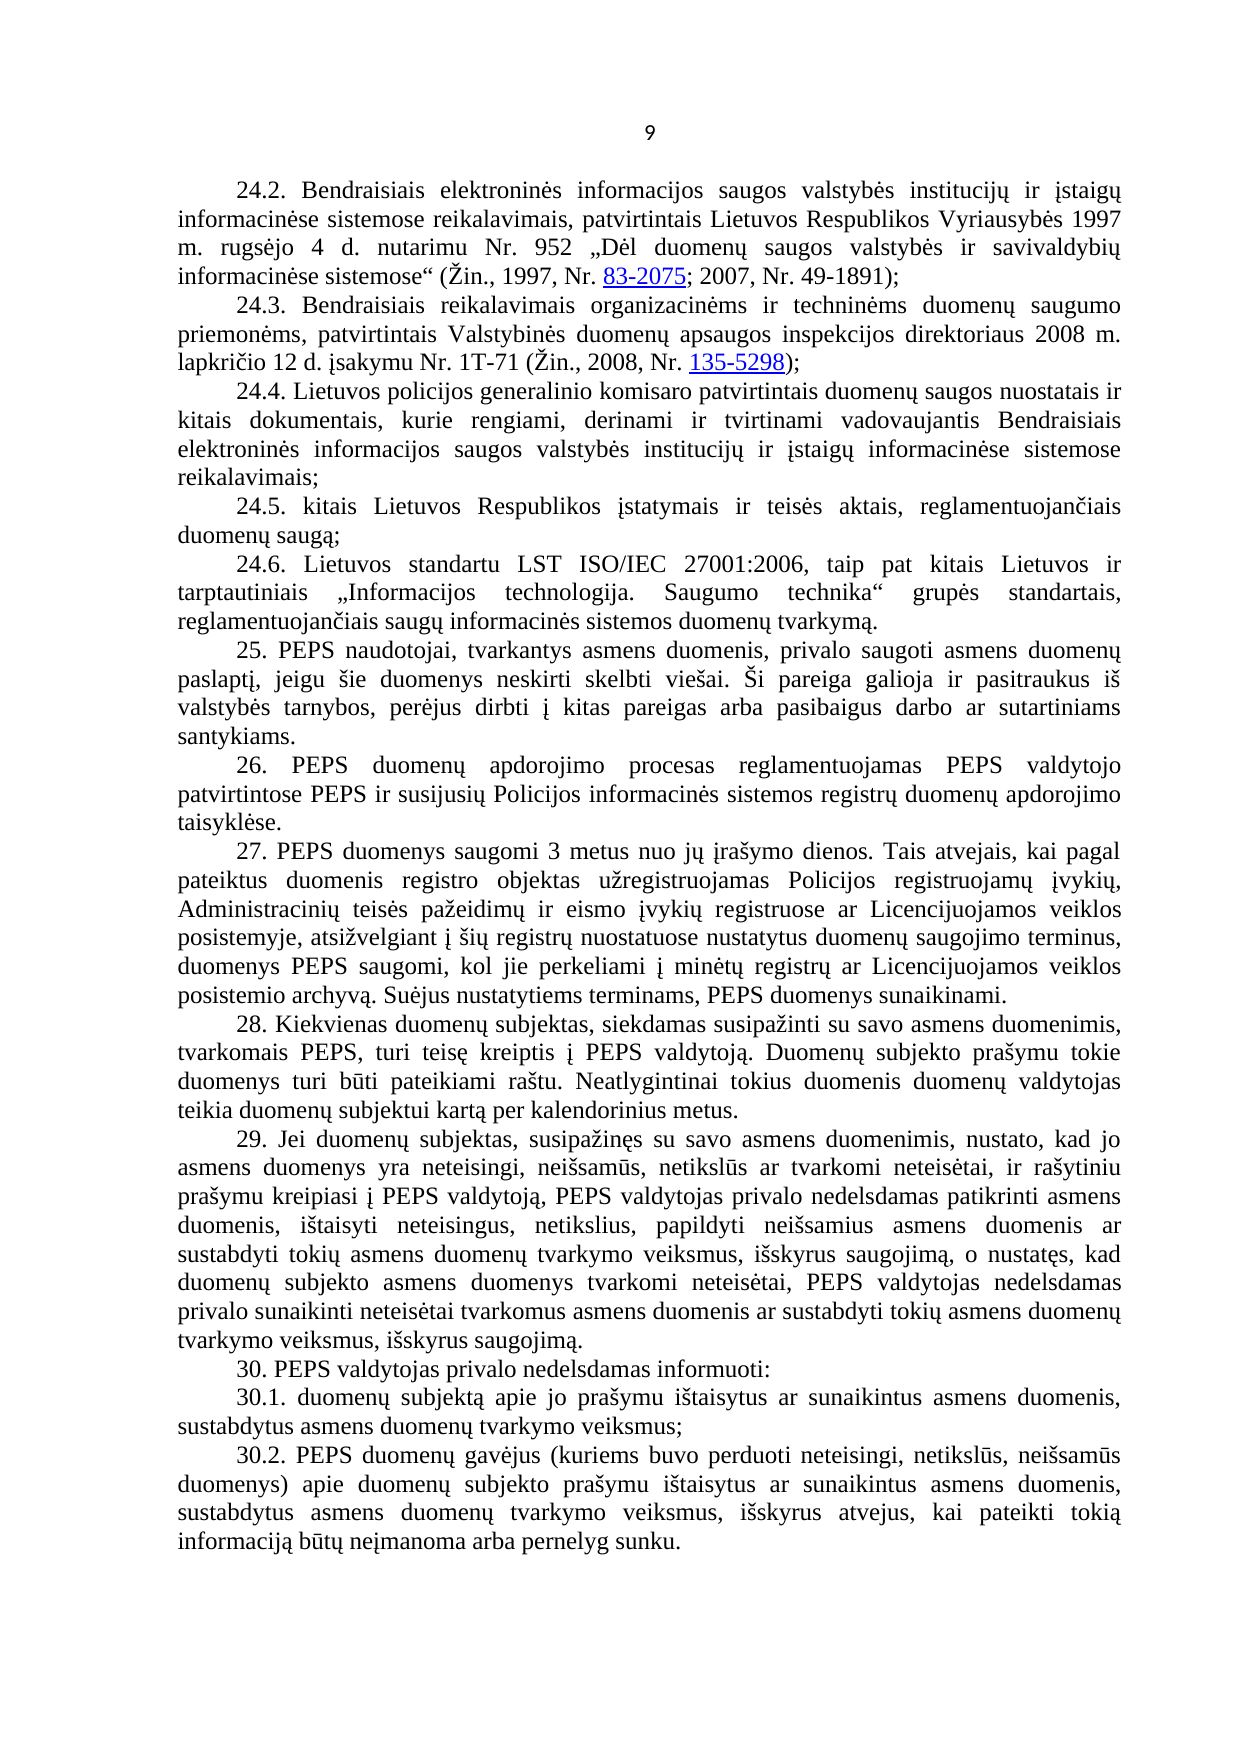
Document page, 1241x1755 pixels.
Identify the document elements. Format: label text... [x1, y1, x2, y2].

text 24.5. kitais Lietuvos Respublikos įstatymais ir teisės aktais, reglamentuojančiais duomenų saugą; [177, 491, 1122, 549]
text 29. Jei duomenų subjektas, susipažinęs su savo asmens duomenimis, nustato, kad jo asmens duomenys yra neteisingi, neišsamūs, netikslūs ar tvarkomi neteisėtai, ir rašytiniu prašymu kreipiasi į PEPS valdytoją, PEPS valdytojas privalo nedelsdamas patikrinti asmens duomenis, ištaisyti neteisingus, netikslius, papildyti neišsamius asmens duomenis ar sustabdyti tokių asmens duomenų tvarkymo veiksmus, išskyrus saugojimą, o nustatęs, kad duomenų subjekto asmens duomenys tvarkomi neteisėtai, PEPS valdytojas nedelsdamas privalo sunaikinti neteisėtai tvarkomus asmens duomenis ar sustabdyti tokių asmens duomenų tvarkymo veiksmus, išskyrus saugojimą. [177, 1124, 1122, 1354]
text 30. PEPS valdytojas privalo nedelsdamas informuoti: [177, 1354, 1122, 1382]
text 25. PEPS naudotojai, tvarkantys asmens duomenis, privalo saugoti asmens duomenų paslaptį, jeigu šie duomenys neskirti skelbti viešai. Ši pareiga galioja ir pasitraukus iš valstybės tarnybos, perėjus dirbti į kitas pareigas arba pasibaigus darbo ar sutartiniams santykiams. [177, 635, 1122, 750]
text 26. PEPS duomenų apdorojimo procesas reglamentuojamas PEPS valdytojo patvirtintose PEPS ir susijusių Policijos informacinės sistemos registrų duomenų apdorojimo taisyklėse. [177, 750, 1122, 836]
text 24.6. Lietuvos standartu LST ISO/IEC 27001:2006, taip pat kitais Lietuvos ir tarptautiniais „Informacijos technologija. Saugumo technika“ grupės standartais, reglamentuojančiais saugų informacinės sistemos duomenų tvarkymą. [177, 549, 1122, 635]
text 28. Kiekvienas duomenų subjektas, siekdamas susipažinti su savo asmens duomenimis, tvarkomais PEPS, turi teisę kreiptis į PEPS valdytoją. Duomenų subjekto prašymu tokie duomenys turi būti pateikiami raštu. Neatlygintinai tokius duomenis duomenų valdytojas teikia duomenų subjektui kartą per kalendorinius metus. [177, 1009, 1122, 1124]
text 27. PEPS duomenys saugomi 3 metus nuo jų įrašymo dienos. Tais atvejais, kai pagal pateiktus duomenis registro objektas užregistruojamas Policijos registruojamų įvykių, Administracinių teisės pažeidimų ir eismo įvykių registruose ar Licencijuojamos veiklos posistemyje, atsižvelgiant į šių registrų nuostatuose nustatytus duomenų saugojimo terminus, duomenys PEPS saugomi, kol jie perkeliami į minėtų registrų ar Licencijuojamos veiklos posistemio archyvą. Suėjus nustatytiems terminams, PEPS duomenys sunaikinami. [177, 836, 1122, 1009]
text 24.4. Lietuvos policijos generalinio komisaro patvirtintais duomenų saugos nuostatais ir kitais dokumentais, kurie rengiami, derinami ir tvirtinami vadovaujantis Bendraisiais elektroninės informacijos saugos valstybės institucijų ir įstaigų informacinėse sistemose reikalavimais; [177, 376, 1122, 491]
text 24.3. Bendraisiais reikalavimais organizacinėms ir techninėms duomenų saugumo priemonėms, patvirtintais Valstybinės duomenų apsaugos inspekcijos direktoriaus 2008 m. lapkričio 12 d. įsakymu Nr. 1T-71 (Žin., 2008, Nr. 135-5298); [177, 290, 1122, 376]
text 30.1. duomenų subjektą apie jo prašymu ištaisytus ar sunaikintus asmens duomenis, sustabdytus asmens duomenų tvarkymo veiksmus; [177, 1382, 1122, 1440]
text 24.2. Bendraisiais elektroninės informacijos saugos valstybės institucijų ir įstaigų informacinėse sistemose reikalavimais, patvirtintais Lietuvos Respublikos Vyriausybės 1997 m. rugsėjo 4 d. nutarimu Nr. 952 „Dėl duomenų saugos valstybės ir savivaldybių informacinėse sistemose“ (Žin., 1997, Nr. 83-2075; 2007, Nr. 49-1891); [177, 175, 1122, 290]
text 30.2. PEPS duomenų gavėjus (kuriems buvo perduoti neteisingi, netikslūs, neišsamūs duomenys) apie duomenų subjekto prašymu ištaisytus ar sunaikintus asmens duomenis, sustabdytus asmens duomenų tvarkymo veiksmus, išskyrus atvejus, kai pateikti tokią informaciją būtų neįmanoma arba pernelyg sunku. [177, 1440, 1122, 1555]
